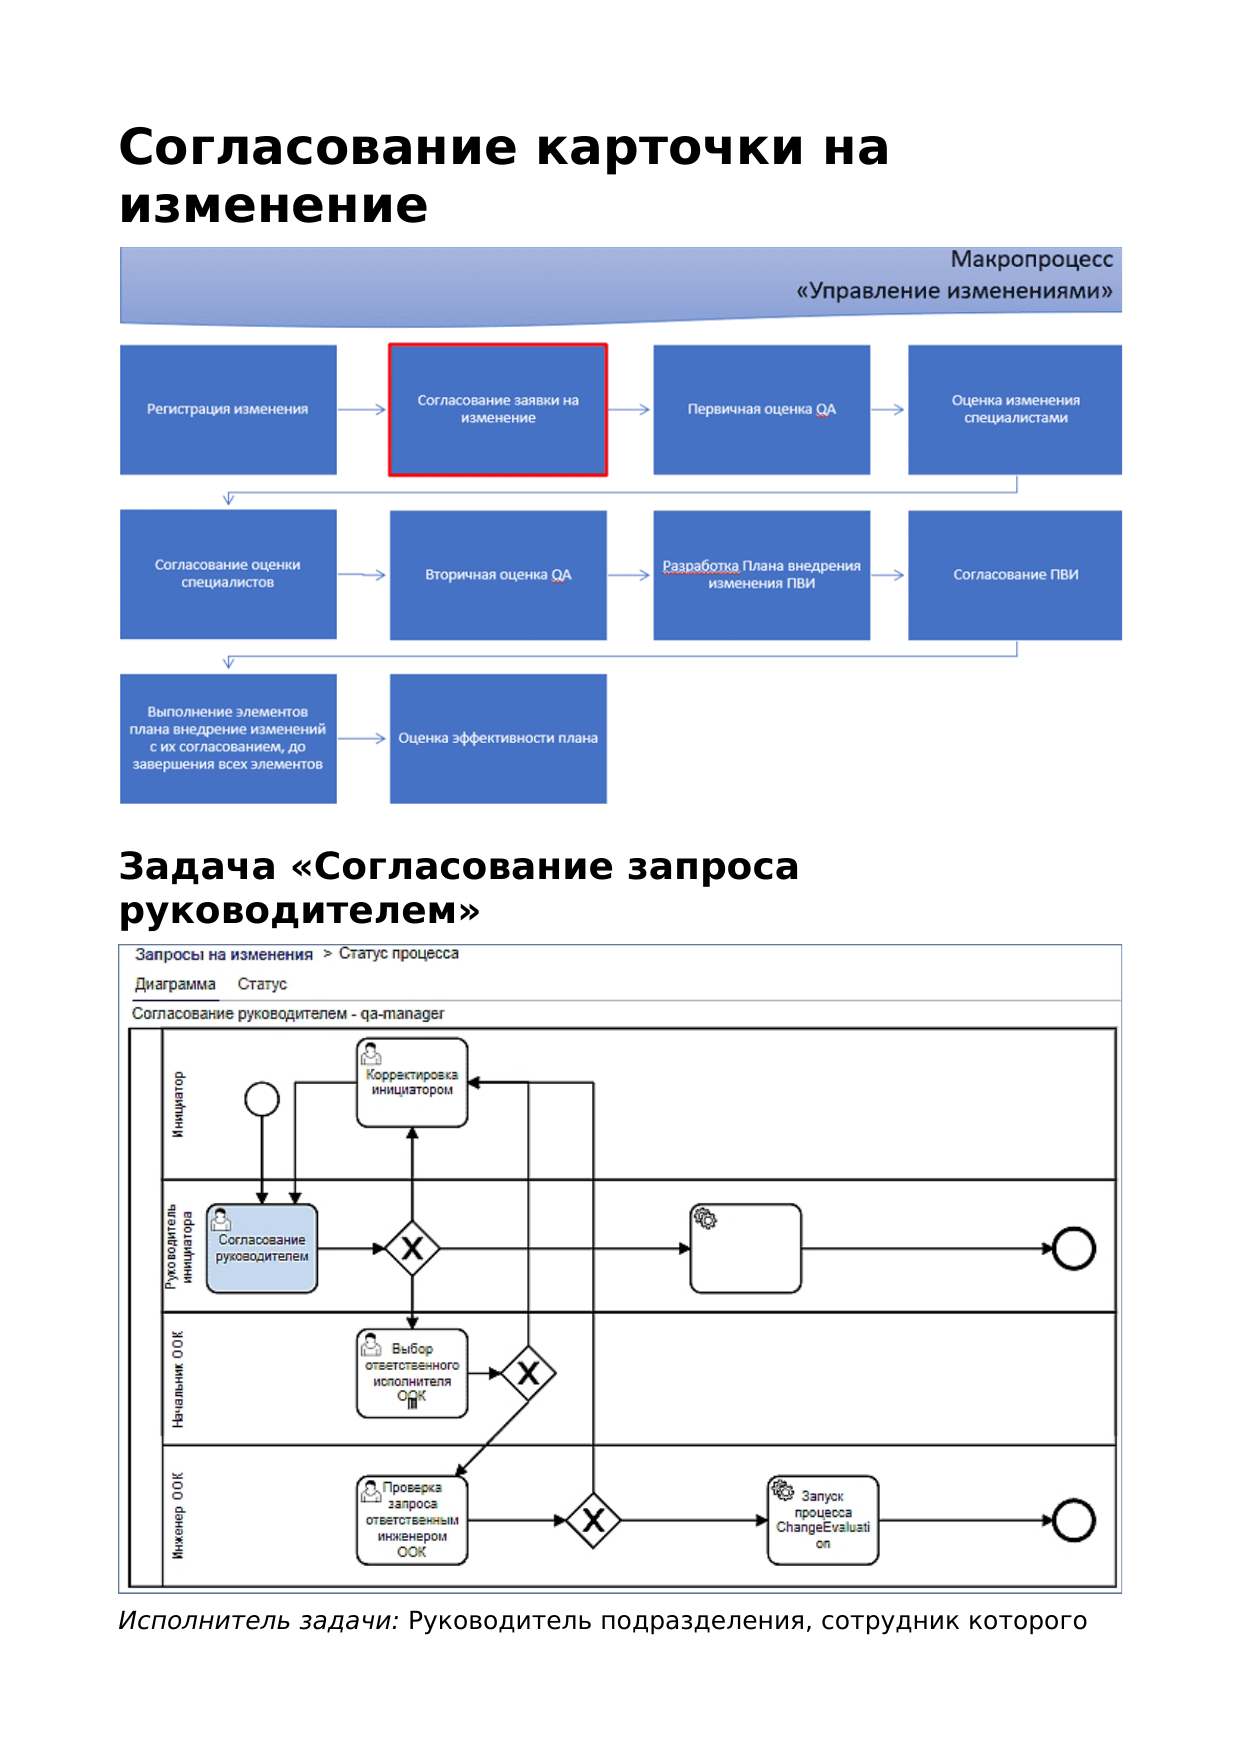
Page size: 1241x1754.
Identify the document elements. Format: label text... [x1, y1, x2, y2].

picture [118, 247, 1123, 807]
text Исполнитель задачи: Руководитель подразделения, сотрудник которого [118, 1606, 1122, 1635]
picture [118, 944, 1123, 1594]
subtitle Согласование карточки на изменение [118, 118, 1122, 234]
subtitle Задача «Согласование запроса руководителем» [118, 844, 1122, 932]
